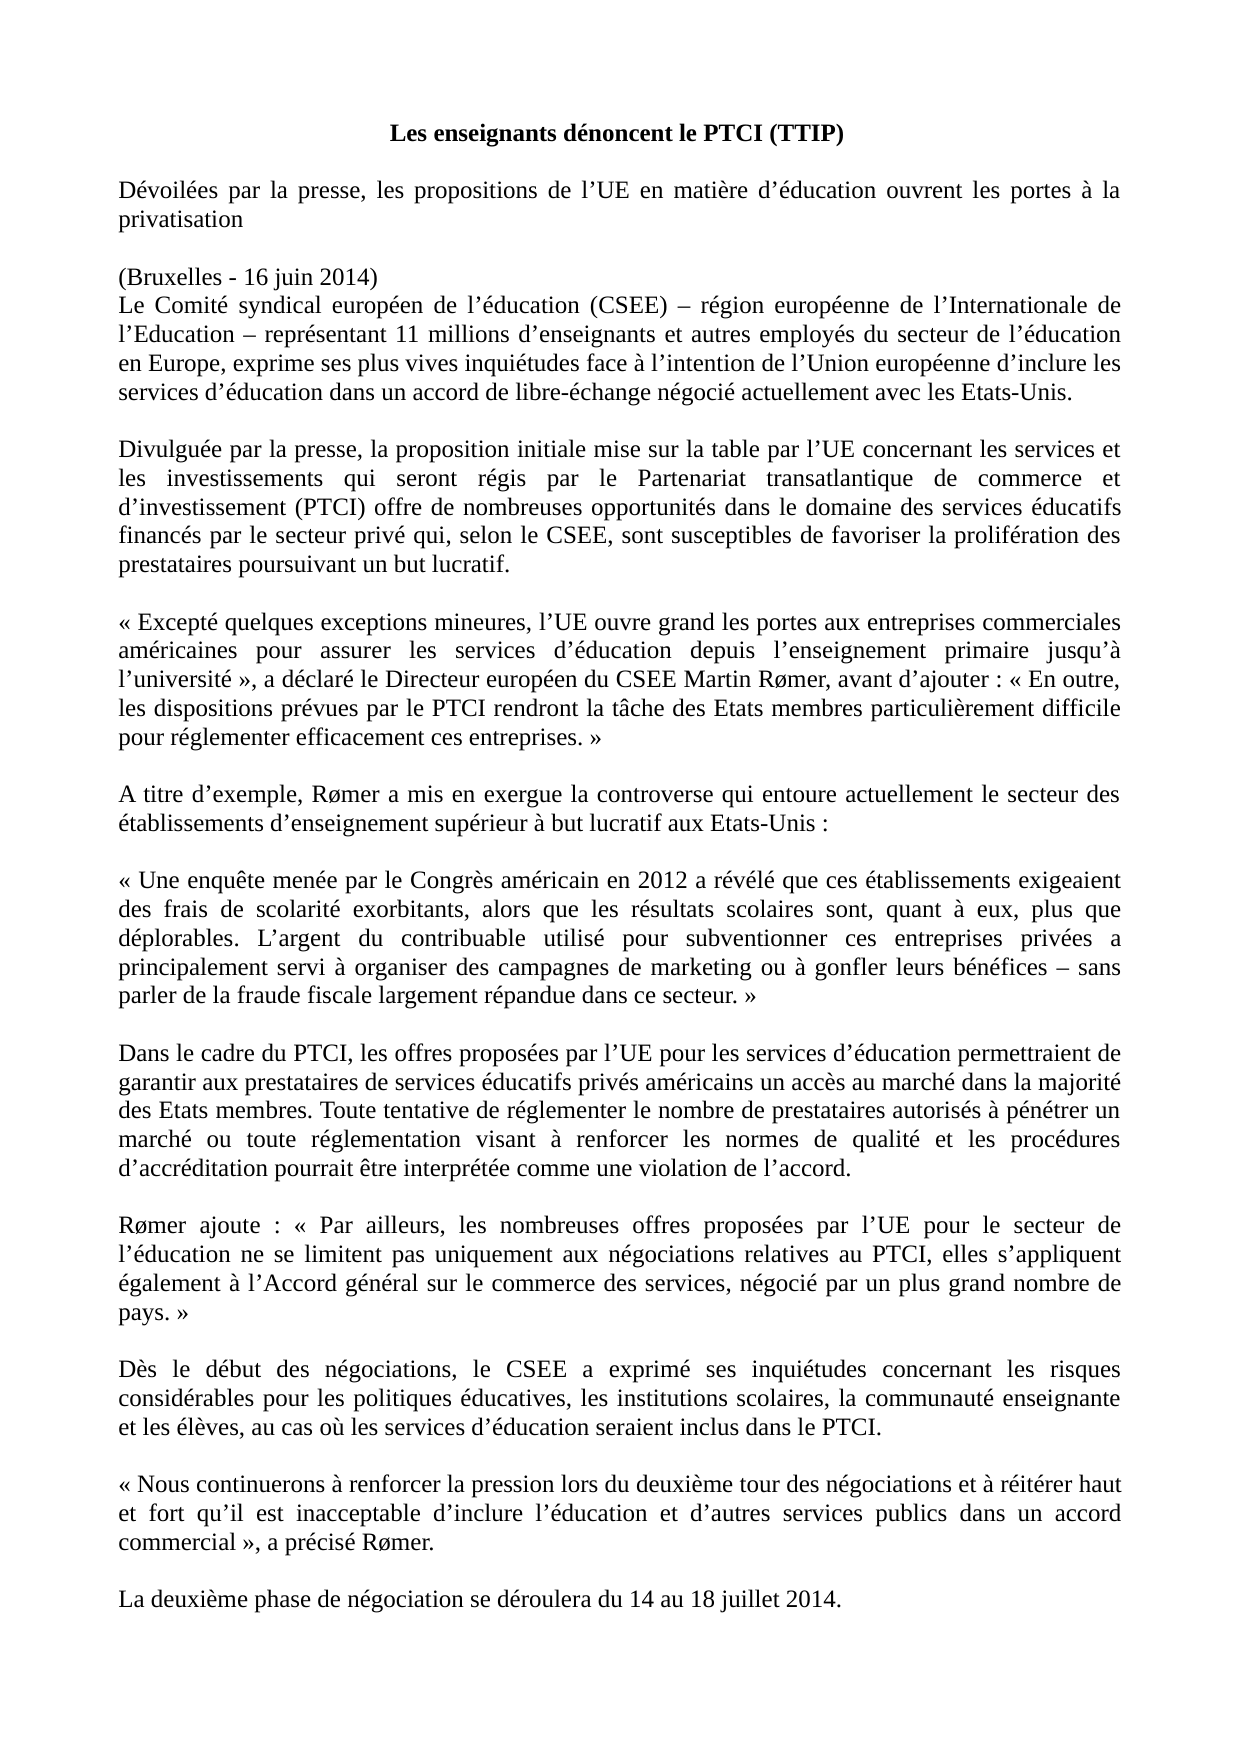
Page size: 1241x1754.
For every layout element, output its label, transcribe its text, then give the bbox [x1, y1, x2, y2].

text « Excepté quelques exceptions mineures, l’UE ouvre grand les portes aux entreprises commerciales américaines pour assurer les services d’éducation depuis l’enseignement primaire jusqu’à l’université », a déclaré le Directeur européen du CSEE Martin Rømer, avant d’ajouter : « En outre, les dispositions prévues par le PTCI rendront la tâche des Etats membres particulièrement difficile pour réglementer efficacement ces entreprises. » [118, 607, 1122, 751]
text Divulguée par la presse, la proposition initiale mise sur la table par l’UE concernant les services et les investissements qui seront régis par le Partenariat transatlantique de commerce et d’investissement (PTCI) offre de nombreuses opportunités dans le domaine des services éducatifs financés par le secteur privé qui, selon le CSEE, sont susceptibles de favoriser la prolifération des prestataires poursuivant un but lucratif. [118, 434, 1122, 578]
text Dans le cadre du PTCI, les offres proposées par l’UE pour les services d’éducation permettraient de garantir aux prestataires de services éducatifs privés américains un accès au marché dans la majorité des Etats membres. Toute tentative de réglementer le nombre de prestataires autorisés à pénétrer un marché ou toute réglementation visant à renforcer les normes de qualité et les procédures d’accréditation pourrait être interprétée comme une violation de l’accord. [118, 1038, 1122, 1182]
text Rømer ajoute : « Par ailleurs, les nombreuses offres proposées par l’UE pour le secteur de l’éducation ne se limitent pas uniquement aux négociations relatives au PTCI, elles s’appliquent également à l’Accord général sur le commerce des services, négocié par un plus grand nombre de pays. » [118, 1211, 1122, 1326]
text La deuxième phase de négociation se déroulera du 14 au 18 juillet 2014. [118, 1584, 1122, 1613]
text Le Comité syndical européen de l’éducation (CSEE) – région européenne de l’Internationale de l’Education – représentant 11 millions d’enseignants et autres employés du secteur de l’éducation en Europe, exprime ses plus vives inquiétudes face à l’intention de l’Union européenne d’inclure les services d’éducation dans un accord de libre-échange négocié actuellement avec les Etats-Unis. [118, 291, 1122, 406]
text (Bruxelles - 16 juin 2014) [118, 262, 1122, 291]
text Dévoilées par la presse, les propositions de l’UE en matière d’éducation ouvrent les portes à la privatisation [118, 176, 1122, 233]
text Les enseignants dénoncent le PTCI (TTIP) [118, 118, 1122, 147]
text « Nous continuerons à renforcer la pression lors du deuxième tour des négociations et à réitérer haut et fort qu’il est inacceptable d’inclure l’éducation et d’autres services publics dans un accord commercial », a précisé Rømer. [118, 1469, 1122, 1556]
text Dès le début des négociations, le CSEE a exprimé ses inquiétudes concernant les risques considérables pour les politiques éducatives, les institutions scolaires, la communauté enseignante et les élèves, au cas où les services d’éducation seraient inclus dans le PTCI. [118, 1354, 1122, 1441]
text « Une enquête menée par le Congrès américain en 2012 a révélé que ces établissements exigeaient des frais de scolarité exorbitants, alors que les résultats scolaires sont, quant à eux, plus que déplorables. L’argent du contribuable utilisé pour subventionner ces entreprises privées a principalement servi à organiser des campagnes de marketing ou à gonfler leurs bénéfices – sans parler de la fraude fiscale largement répandue dans ce secteur. » [118, 866, 1122, 1009]
text A titre d’exemple, Rømer a mis en exergue la controverse qui entoure actuellement le secteur des établissements d’enseignement supérieur à but lucratif aux Etats-Unis : [118, 779, 1122, 837]
